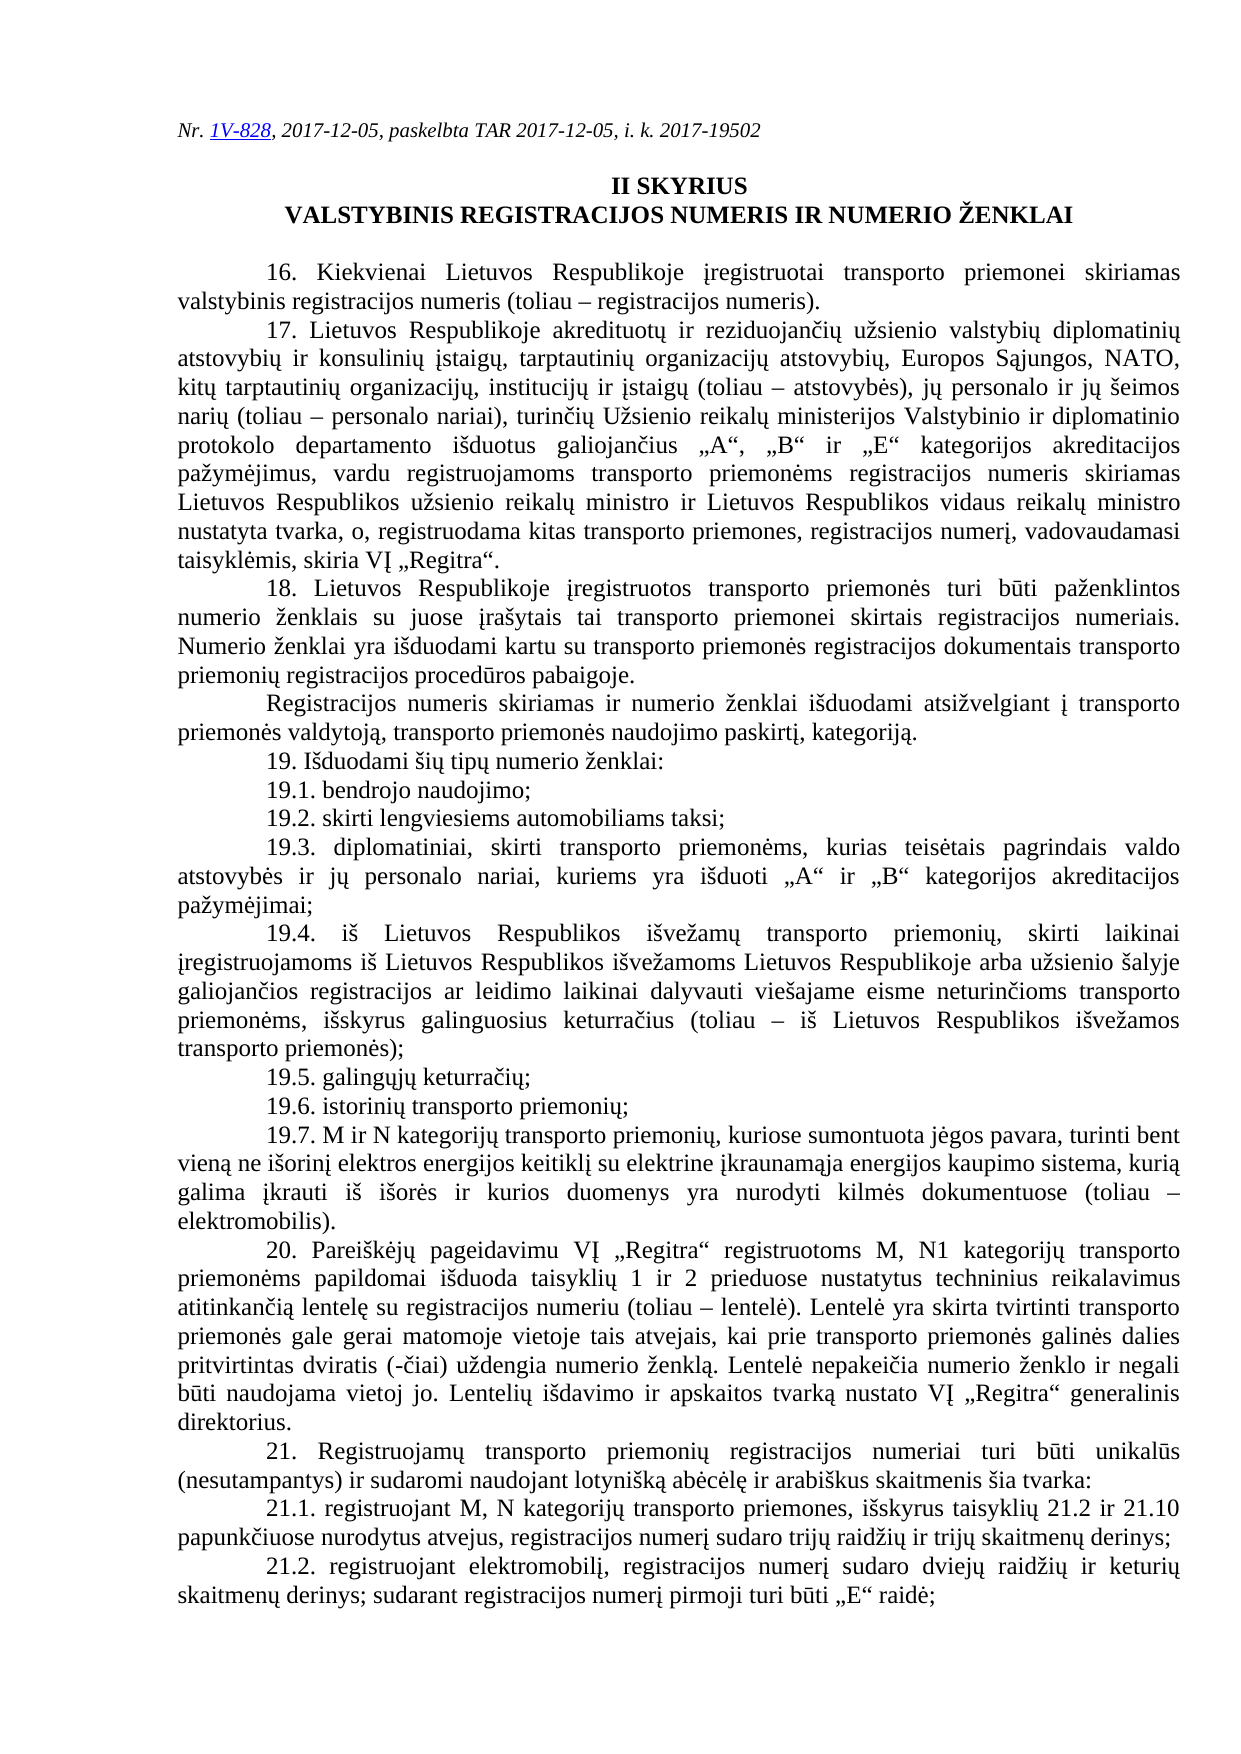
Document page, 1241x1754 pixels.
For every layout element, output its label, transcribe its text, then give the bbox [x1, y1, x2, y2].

text 19.3. diplomatiniai, skirti transporto priemonėms, kurias teisėtais pagrindais valdo atstovybės ir jų personalo nariai, kuriems yra išduoti „A“ ir „B“ kategorijos akreditacijos pažymėjimai; [177, 832, 1181, 918]
text 18. Lietuvos Respublikoje įregistruotos transporto priemonės turi būti paženklintos numerio ženklais su juose įrašytais tai transporto priemonei skirtais registracijos numeriais. Numerio ženklai yra išduodami kartu su transporto priemonės registracijos dokumentais transporto priemonių registracijos procedūros pabaigoje. [177, 573, 1181, 688]
text 20. Pareiškėjų pageidavimu VĮ „Regitra“ registruotoms M, N1 kategorijų transporto priemonėms papildomai išduoda taisyklių 1 ir 2 prieduose nustatytus techninius reikalavimus atitinkančią lentelę su registracijos numeriu (toliau – lentelė). Lentelė yra skirta tvirtinti transporto priemonės gale gerai matomoje vietoje tais atvejais, kai prie transporto priemonės galinės dalies pritvirtintas dviratis (-čiai) uždengia numerio ženklą. Lentelė nepakeičia numerio ženklo ir negali būti naudojama vietoj jo. Lentelių išdavimo ir apskaitos tvarką nustato VĮ „Regitra“ generalinis direktorius. [177, 1235, 1181, 1436]
text 19.5. galingųjų keturračių; [177, 1062, 1181, 1091]
text 21.2. registruojant elektromobilį, registracijos numerį sudaro dviejų raidžių ir keturių skaitmenų derinys; sudarant registracijos numerį pirmoji turi būti „E“ raidė; [177, 1551, 1181, 1608]
text Registracijos numeris skiriamas ir numerio ženklai išduodami atsižvelgiant į transporto priemonės valdytoją, transporto priemonės naudojimo paskirtį, kategoriją. [177, 688, 1181, 746]
text 19.2. skirti lengviesiems automobiliams taksi; [177, 803, 1181, 832]
text 19.7. M ir N kategorijų transporto priemonių, kuriose sumontuota jėgos pavara, turinti bent vieną ne išorinį elektros energijos keitiklį su elektrine įkraunamąja energijos kaupimo sistema, kurią galima įkrauti iš išorės ir kurios duomenys yra nurodyti kilmės dokumentuose (toliau – elektromobilis). [177, 1120, 1181, 1235]
text 19.1. bendrojo naudojimo; [177, 775, 1181, 803]
text 17. Lietuvos Respublikoje akredituotų ir reziduojančių užsienio valstybių diplomatinių atstovybių ir konsulinių įstaigų, tarptautinių organizacijų atstovybių, Europos Sąjungos, NATO, kitų tarptautinių organizacijų, institucijų ir įstaigų (toliau – atstovybės), jų personalo ir jų šeimos narių (toliau – personalo nariai), turinčių Užsienio reikalų ministerijos Valstybinio ir diplomatinio protokolo departamento išduotus galiojančius „A“, „B“ ir „E“ kategorijos akreditacijos pažymėjimus, vardu registruojamoms transporto priemonėms registracijos numeris skiriamas Lietuvos Respublikos užsienio reikalų ministro ir Lietuvos Respublikos vidaus reikalų ministro nustatyta tvarka, o, registruodama kitas transporto priemones, registracijos numerį, vadovaudamasi taisyklėmis, skiria VĮ „Regitra“. [177, 315, 1181, 573]
text VALSTYBINIS REGISTRACIJOS NUMERIS IR NUMERIO ŽENKLAI [177, 200, 1181, 228]
text Nr. 1V-828, 2017-12-05, paskelbta TAR 2017-12-05, i. k. 2017-19502 [177, 118, 1181, 142]
text 19.4. iš Lietuvos Respublikos išvežamų transporto priemonių, skirti laikinai įregistruojamoms iš Lietuvos Respublikоs išvežamoms Lietuvos Respublikoje arba užsienio šalyje galiojančios registracijos ar leidimo laikinai dalyvauti viešajame eisme neturinčioms transporto priemonėms, išskyrus galinguosius keturračius (toliau – iš Lietuvos Respublikos išvežamos transporto priemonės); [177, 918, 1181, 1062]
text 21. Registruojamų transporto priemonių registracijos numeriai turi būti unikalūs (nesutampantys) ir sudaromi naudojant lotynišką abėcėlę ir arabiškus skaitmenis šia tvarka: [177, 1436, 1181, 1493]
text 16. Kiekvienai Lietuvos Respublikoje įregistruotai transporto priemonei skiriamas valstybinis registracijos numeris (toliau – registracijos numeris). [177, 257, 1181, 315]
text II SKYRIUS [177, 171, 1181, 200]
text 21.1. registruojant M, N kategorijų transporto priemones, išskyrus taisyklių 21.2 ir 21.10 papunkčiuose nurodytus atvejus, registracijos numerį sudaro trijų raidžių ir trijų skaitmenų derinys; [177, 1493, 1181, 1551]
text 19.6. istorinių transporto priemonių; [177, 1091, 1181, 1120]
text 19. Išduodami šių tipų numerio ženklai: [177, 746, 1181, 775]
